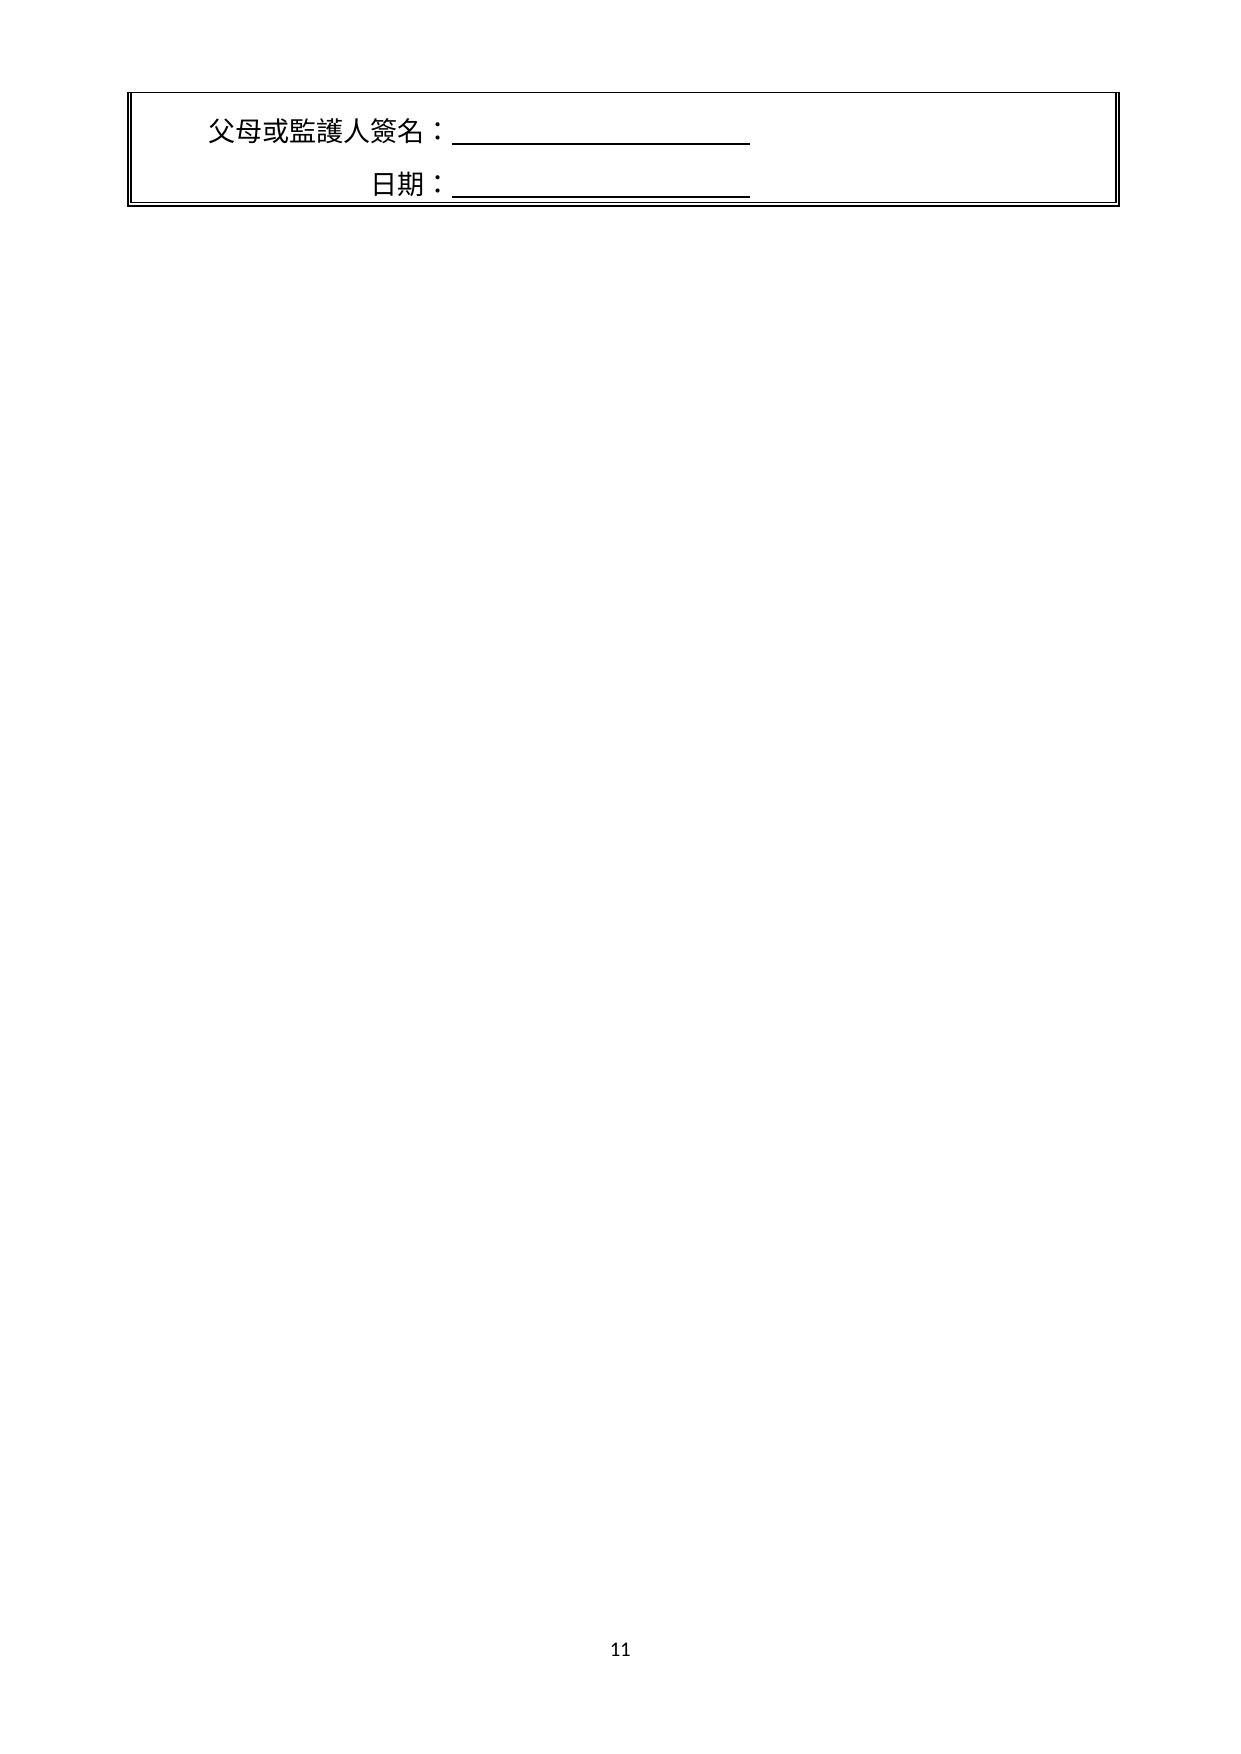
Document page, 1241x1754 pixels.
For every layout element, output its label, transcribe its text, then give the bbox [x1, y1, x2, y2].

table_cell 父母或監護人簽名： 日期： [132, 93, 1115, 202]
